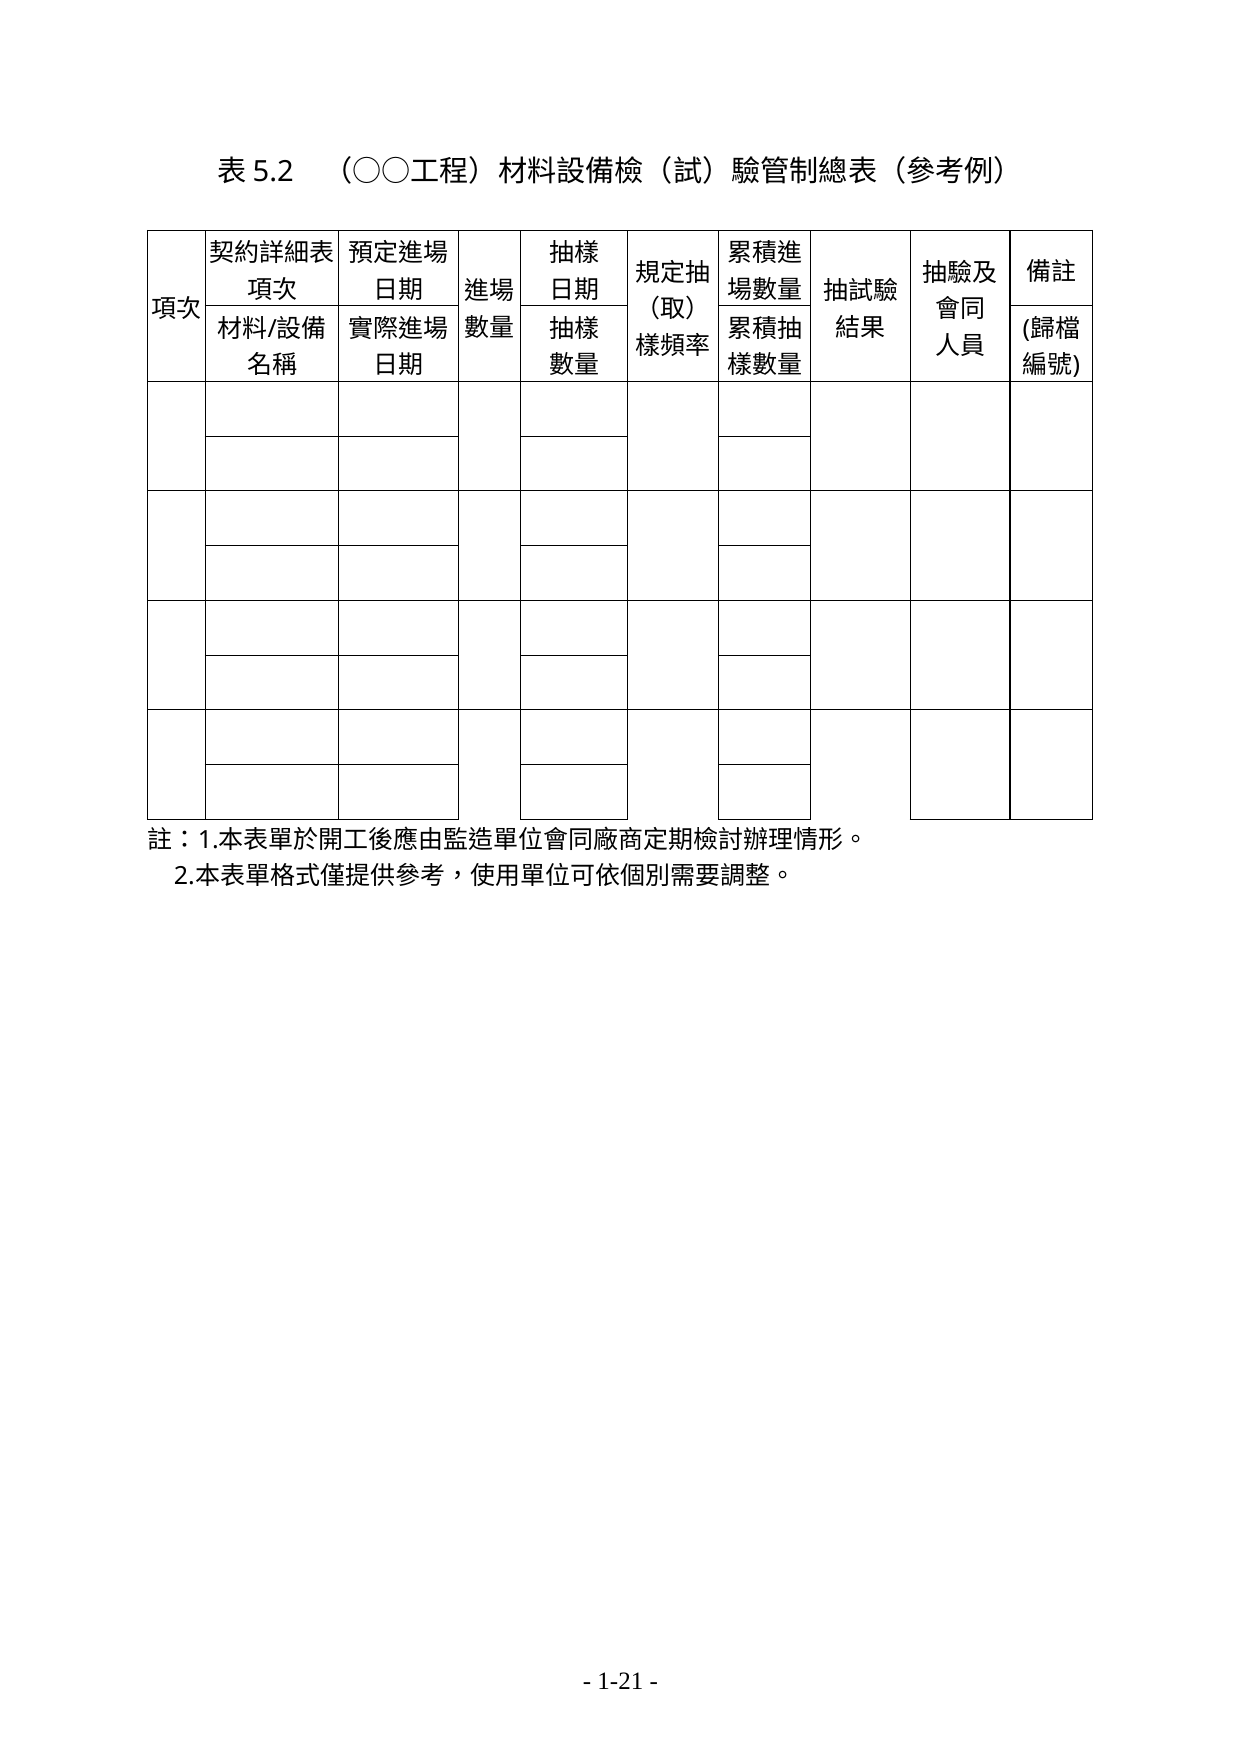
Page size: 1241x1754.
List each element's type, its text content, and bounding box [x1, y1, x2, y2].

table_cell [811, 382, 910, 490]
table_header 備註 [1011, 231, 1092, 305]
table_cell 累積抽樣數量 [719, 306, 810, 381]
table_cell [206, 491, 338, 545]
table_cell [148, 382, 205, 490]
table_cell [521, 437, 627, 490]
table_cell [206, 710, 338, 764]
table_cell [1011, 382, 1092, 490]
table_cell [459, 601, 520, 709]
table_cell [339, 656, 458, 709]
table_cell [206, 382, 338, 436]
table_cell [206, 601, 338, 654]
table_cell [339, 491, 458, 545]
table_cell [339, 601, 458, 654]
table_cell [719, 656, 810, 709]
table_cell [628, 710, 718, 818]
table_cell [339, 710, 458, 764]
text 2.本表單格式僅提供參考，使用單位可依個別需要調整。 [148, 856, 1092, 892]
table_cell [521, 601, 627, 654]
table_header 預定進場 日期 [339, 231, 458, 305]
table_cell [628, 382, 718, 490]
table_cell [811, 491, 910, 600]
table_header 項次 [148, 231, 205, 381]
text 註：1.本表單於開工後應由監造單位會同廠商定期檢討辦理情形。 [148, 819, 1092, 856]
table_cell [459, 491, 520, 600]
table_cell [911, 710, 1009, 818]
table_header 抽樣 日期 [521, 231, 627, 305]
table_cell [1011, 491, 1092, 600]
table_cell 抽樣 數量 [521, 306, 627, 381]
table_cell [719, 382, 810, 436]
table_cell [719, 491, 810, 545]
table_cell [339, 546, 458, 600]
table_cell [719, 437, 810, 490]
table_cell [1011, 601, 1092, 709]
table_cell [521, 546, 627, 600]
table_cell [719, 765, 810, 818]
table_cell [206, 656, 338, 709]
table_cell [206, 437, 338, 490]
table_cell [339, 765, 458, 818]
table_cell [459, 382, 520, 490]
table_cell [521, 382, 627, 436]
table_cell [911, 491, 1009, 600]
table_cell 實際進場 日期 [339, 306, 458, 381]
table_header 累積進場數量 [719, 231, 810, 305]
table_header 規定抽（取）樣頻率 [628, 231, 718, 381]
table_header 抽試驗 結果 [811, 231, 910, 381]
table_cell [206, 765, 338, 818]
table_cell [148, 491, 205, 600]
table_cell [719, 546, 810, 600]
table_cell [521, 491, 627, 545]
table_cell [911, 382, 1009, 490]
table_cell [521, 710, 627, 764]
table_cell [911, 601, 1009, 709]
table_cell [459, 710, 520, 818]
table_cell [628, 601, 718, 709]
table_cell [521, 656, 627, 709]
table_cell [521, 765, 627, 818]
table_cell [148, 710, 205, 818]
table_cell [148, 601, 205, 709]
table_cell [339, 382, 458, 436]
text 表5.2 （○○工程）材料設備檢（試）驗管制總表（參考例） [148, 148, 1092, 190]
table_cell [719, 601, 810, 654]
table_cell [811, 710, 910, 818]
table_cell [811, 601, 910, 709]
table_header 契約詳細表項次 [206, 231, 338, 305]
table_cell [1011, 710, 1092, 818]
table_cell [628, 491, 718, 600]
table_header 進場 數量 [459, 231, 520, 381]
table_cell (歸檔編號) [1011, 306, 1092, 381]
table_cell 材料/設備名稱 [206, 306, 338, 381]
table_cell [339, 437, 458, 490]
table_header 抽驗及會同 人員 [911, 231, 1009, 381]
table_cell [206, 546, 338, 600]
table_cell [719, 710, 810, 764]
